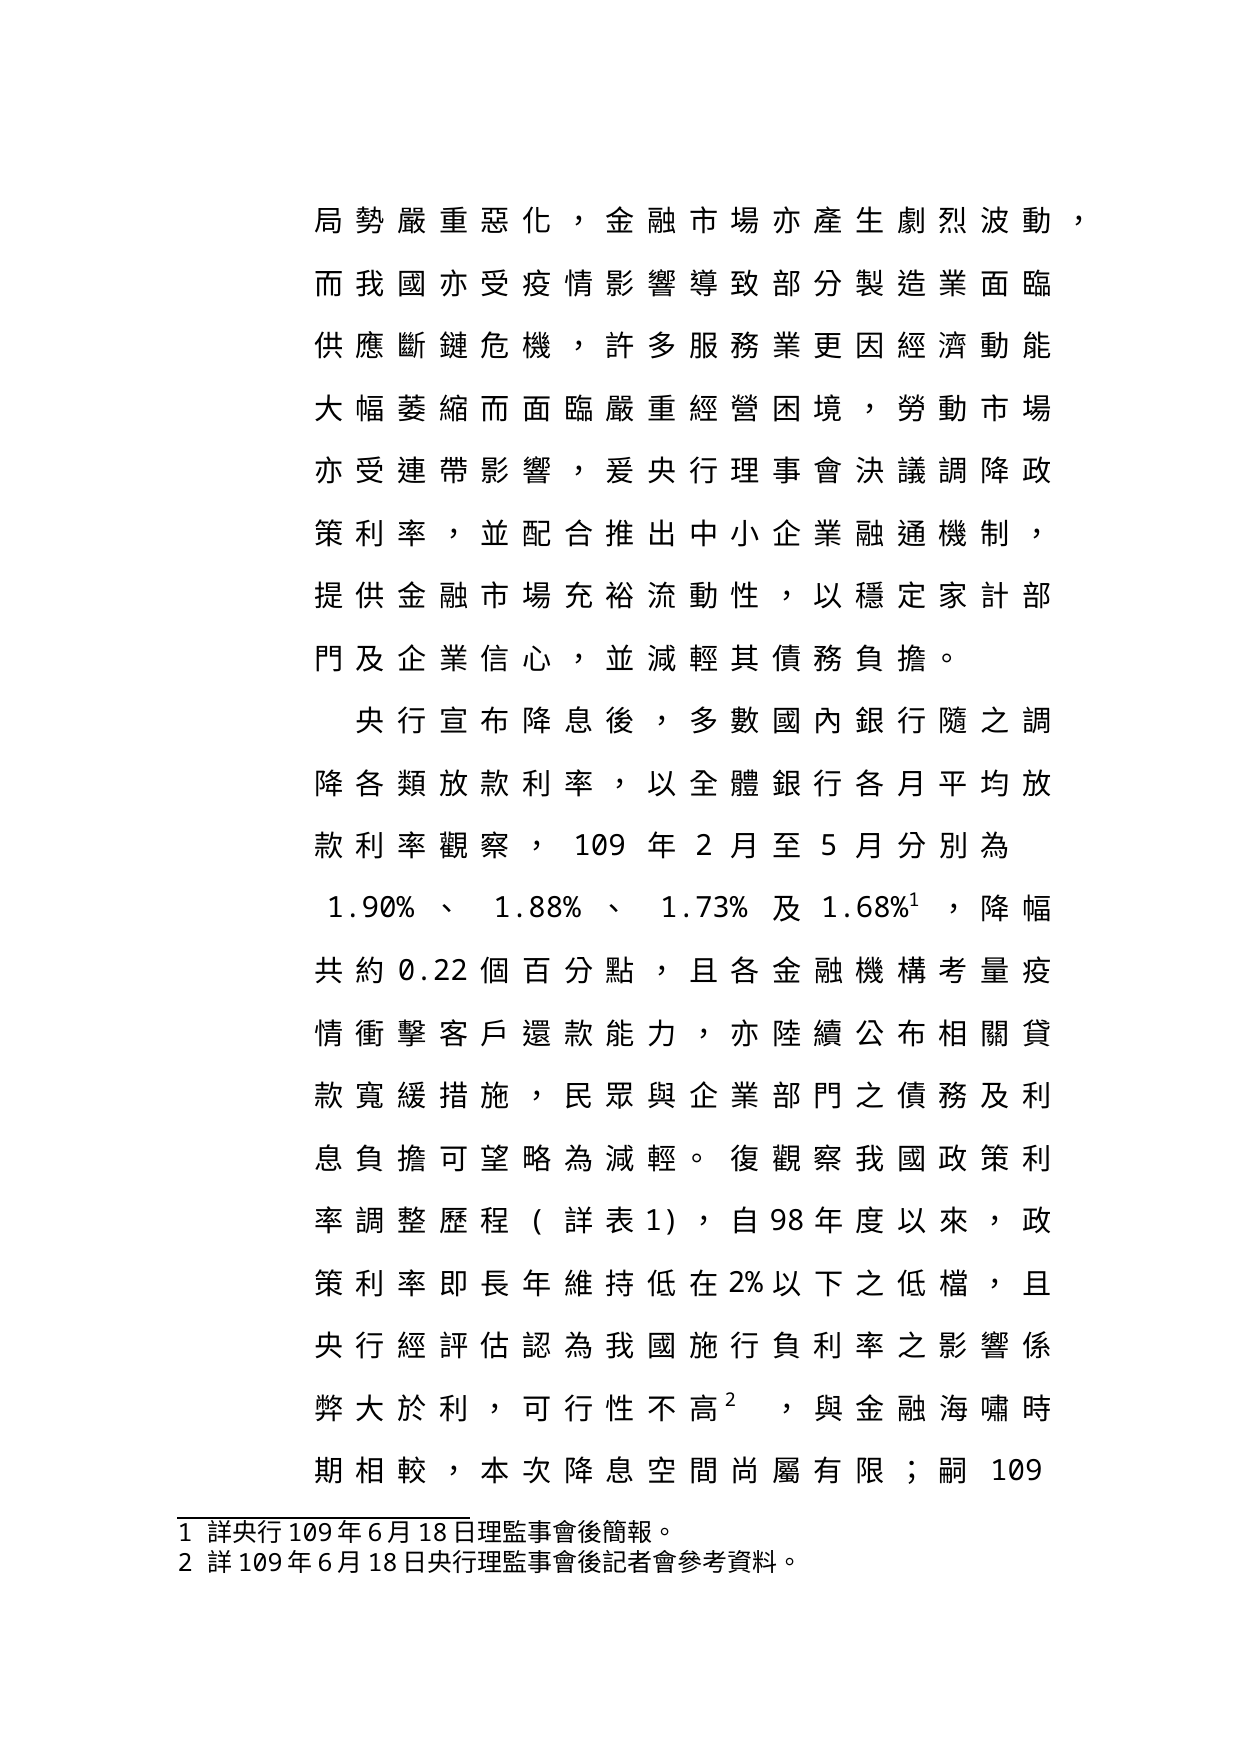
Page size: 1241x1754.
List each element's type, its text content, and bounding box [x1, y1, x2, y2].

text 詳央行109年6月18日理監事會後簡報。 [177, 1518, 1063, 1548]
text 央行宣布降息後，多數國內銀行隨之調降各類放款利率，以全體銀行各月平均放款利率觀察，109年2月至5月分別為1.90%、1.88%、1.73%及1.68%，降幅共約0.22個百分點，且各金融機構考量疫情衝擊客戶還款能力，亦陸續公布相關貸款寬緩措施，民眾與企業部門之債務及利息負擔可望略為減輕。復觀察我國政策利率調整歷程(詳表1)，自98年度以來，政策利率即長年維持低在2%以下之低檔，且央行經評估認為我國施行負利率之影響係弊大於利，可行性不高，與金融海嘯時期相較，本次降息空間尚屬有限；嗣109年6月央行理事會考量國內疫情控制得宜，加以政府擴張性財政政策及寬鬆貨幣政策逐漸發揮成效，爰決議維持政策利率不變。 [271, 677, 1058, 1490]
text 109年3月全球主要國家央行因應COVID-19疫情衝擊陸續調降政策利率(歐洲及日本維持政策利率不變)，各主要經濟體以美國降息幅度最大，3月份兩度降息共6碼，而我國央行於3月亦決議降息1碼，重貼現率、擔保放款融通利率及短期融通利率分別降為1.125%、1.5%及3.375%，係97年金融海嘯以來新低點。當時COVID-19肺炎疫情擴散全球，國際經濟局勢嚴重惡化，金融市場亦產生劇烈波動，而我國亦受疫情影響導致部分製造業面臨供應斷鏈危機，許多服務業更因經濟動能大幅萎縮而面臨嚴重經營困境，勞動市場亦受連帶影響，爰央行理事會決議調降政策利率，並配合推出中小企業融通機制，提供金融市場充裕流動性，以穩定家計部門及企業信心，並減輕其債務負擔。 [271, 177, 1058, 677]
text 詳109年6月18日央行理監事會後記者會參考資料。 [177, 1548, 1063, 1577]
